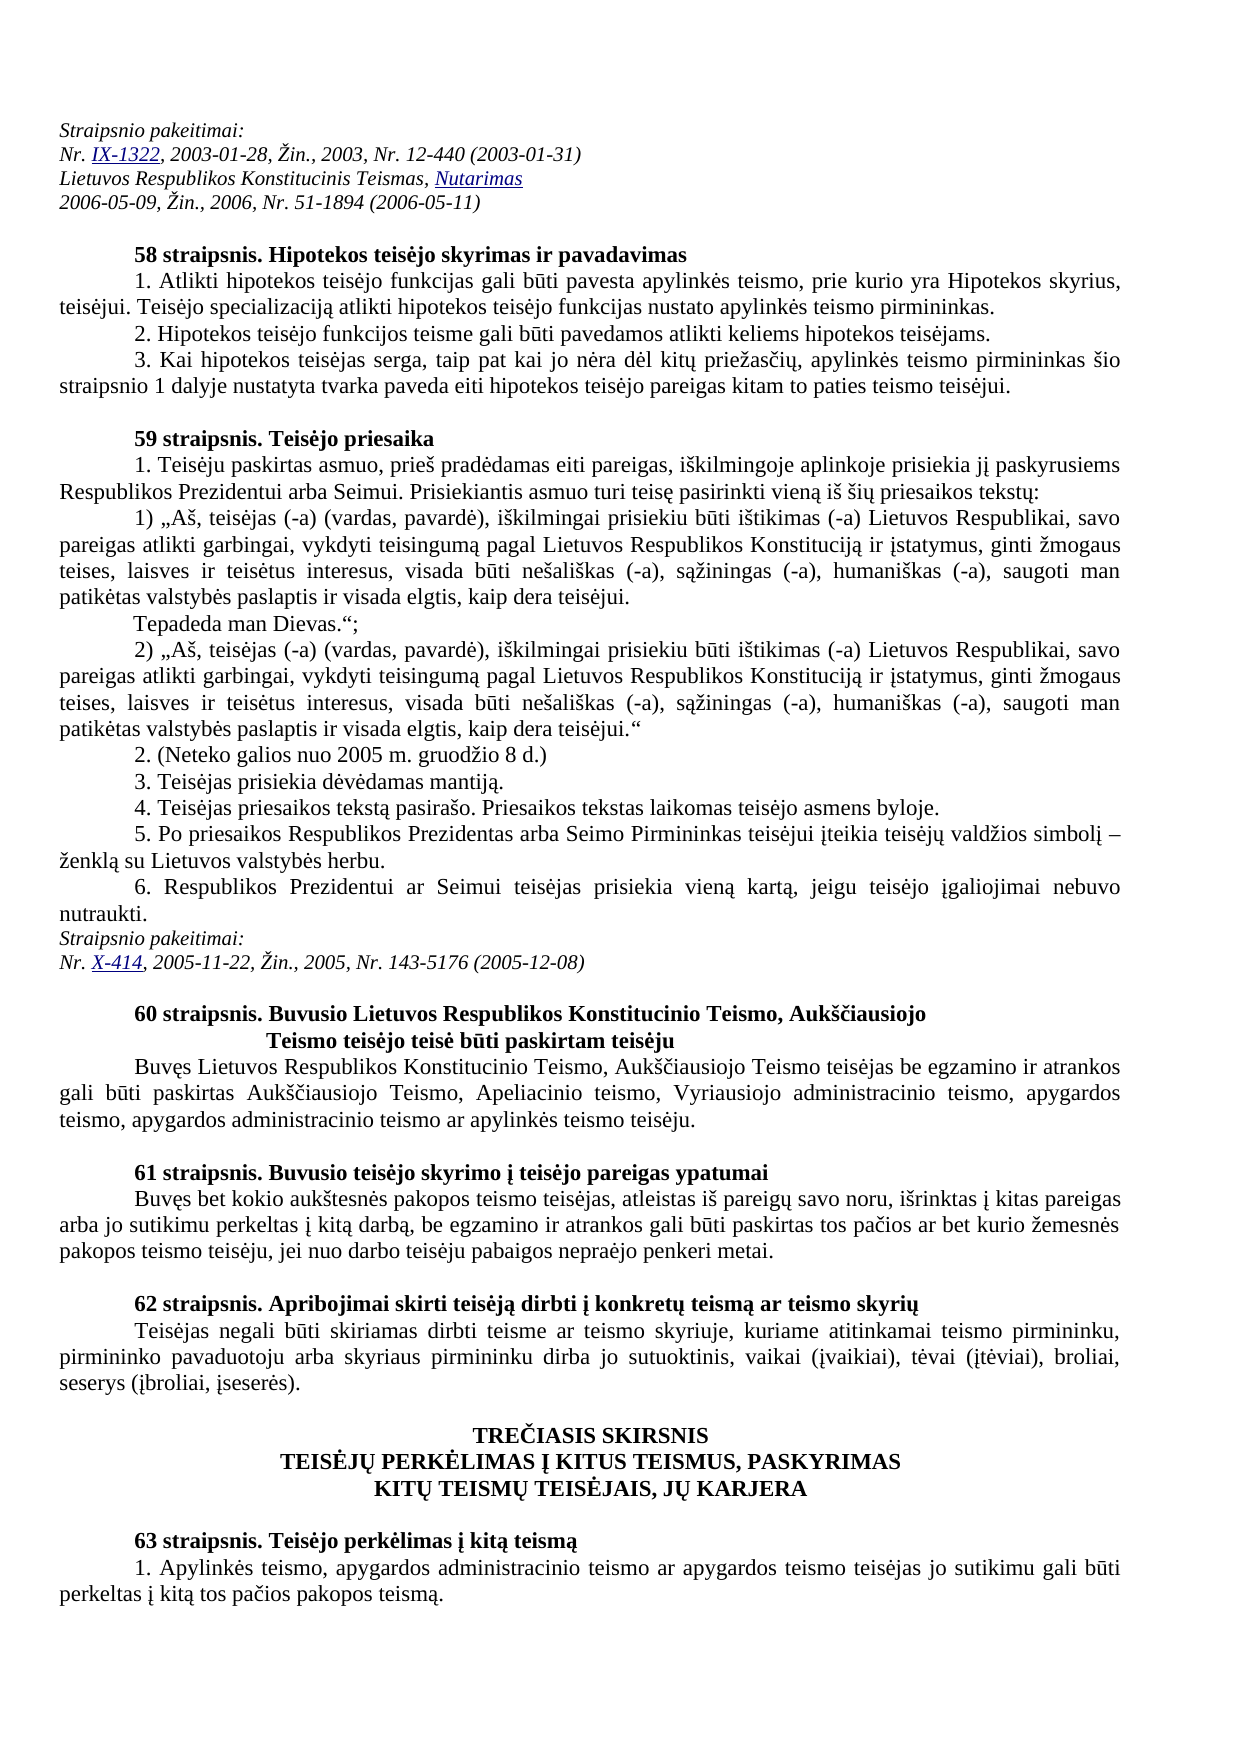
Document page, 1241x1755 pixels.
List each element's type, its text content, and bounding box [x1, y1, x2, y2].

text 1) „Aš, teisėjas (-a) (vardas, pavardė), iškilmingai prisiekiu būti ištikimas (-a) Lietuvos Respublikai, savo pareigas atlikti garbingai, vykdyti teisingumą pagal Lietuvos Respublikos Konstituciją ir įstatymus, ginti žmogaus teises, laisves ir teisėtus interesus, visada būti nešališkas (-a), sąžiningas (-a), humaniškas (-a), saugoti man patikėtas valstybės paslaptis ir visada elgtis, kaip dera teisėjui. [59, 504, 1122, 610]
text 63 straipsnis. Teisėjo perkėlimas į kitą teismą [59, 1527, 1122, 1554]
text 4. Teisėjas priesaikos tekstą pasirašo. Priesaikos tekstas laikomas teisėjo asmens byloje. [59, 794, 1122, 821]
text 58 straipsnis. Hipotekos teisėjo skyrimas ir pavadavimas [59, 241, 1122, 267]
subtitle Teismo teisėjo teisė būti paskirtam teisėju [266, 1027, 1122, 1053]
text 1. Atlikti hipotekos teisėjo funkcijas gali būti pavesta apylinkės teismo, prie kurio yra Hipotekos skyrius, teisėjui. Teisėjo specializaciją atlikti hipotekos teisėjo funkcijas nustato apylinkės teismo pirmininkas. [59, 267, 1122, 320]
text 1. Teisėju paskirtas asmuo, prieš pradėdamas eiti pareigas, iškilmingoje aplinkoje prisiekia jį paskyrusiems Respublikos Prezidentui arba Seimui. Prisiekiantis asmuo turi teisę pasirinkti vieną iš šių priesaikos tekstų: [59, 452, 1122, 504]
text KITŲ TEISMŲ TEISĖJAIS, JŲ KARJERA [59, 1475, 1122, 1501]
text Nr. IX-1322, 2003-01-28, Žin., 2003, Nr. 12-440 (2003-01-31) [59, 142, 1122, 166]
text Buvęs Lietuvos Respublikos Konstitucinio Teismo, Aukščiausiojo Teismo teisėjas be egzamino ir atrankos gali būti paskirtas Aukščiausiojo Teismo, Apeliacinio teismo, Vyriausiojo administracinio teismo, apygardos teismo, apygardos administracinio teismo ar apylinkės teismo teisėju. [59, 1053, 1122, 1132]
text 2. Hipotekos teisėjo funkcijos teisme gali būti pavedamos atlikti keliems hipotekos teisėjams. [59, 320, 1122, 346]
text Tepadeda man Dievas.“; [59, 610, 1122, 636]
text Straipsnio pakeitimai: [59, 118, 1122, 142]
text 59 straipsnis. Teisėjo priesaika [59, 425, 1122, 452]
text Lietuvos Respublikos Konstitucinis Teismas, Nutarimas [59, 166, 1122, 190]
text 6. Respublikos Prezidentui ar Seimui teisėjas prisiekia vieną kartą, jeigu teisėjo įgaliojimai nebuvo nutraukti. [59, 873, 1122, 926]
text 1. Apylinkės teismo, apygardos administracinio teismo ar apygardos teismo teisėjas jo sutikimu gali būti perkeltas į kitą tos pačios pakopos teismą. [59, 1554, 1122, 1607]
text 2006-05-09, Žin., 2006, Nr. 51-1894 (2006-05-11) [59, 190, 1122, 214]
text 2. (Neteko galios nuo 2005 m. gruodžio 8 d.) [59, 741, 1122, 768]
text Teisėjas negali būti skiriamas dirbti teisme ar teismo skyriuje, kuriame atitinkamai teismo pirmininku, pirmininko pavaduotoju arba skyriaus pirmininku dirba jo sutuoktinis, vaikai (įvaikiai), tėvai (įtėviai), broliai, seserys (įbroliai, įseserės). [59, 1317, 1122, 1396]
text TEISĖJŲ PERKĖLIMAS Į KITUS TEISMUS, PASKYRIMAS [59, 1448, 1122, 1475]
text 3. Teisėjas prisiekia dėvėdamas mantiją. [59, 768, 1122, 794]
text 60 straipsnis. Buvusio Lietuvos Respublikos Konstitucinio Teismo, Aukščiausiojo [134, 1000, 1122, 1027]
text Straipsnio pakeitimai: [59, 926, 1122, 950]
text 5. Po priesaikos Respublikos Prezidentas arba Seimo Pirmininkas teisėjui įteikia teisėjų valdžios simbolį – ženklą su Lietuvos valstybės herbu. [59, 821, 1122, 873]
text 61 straipsnis. Buvusio teisėjo skyrimo į teisėjo pareigas ypatumai [59, 1158, 1122, 1185]
text Buvęs bet kokio aukštesnės pakopos teismo teisėjas, atleistas iš pareigų savo noru, išrinktas į kitas pareigas arba jo sutikimu perkeltas į kitą darbą, be egzamino ir atrankos gali būti paskirtas tos pačios ar bet kurio žemesnės pakopos teismo teisėju, jei nuo darbo teisėju pabaigos nepraėjo penkeri metai. [59, 1185, 1122, 1264]
text TREČIASIS SKIRSNIS [59, 1422, 1122, 1448]
text Nr. X-414, 2005-11-22, Žin., 2005, Nr. 143-5176 (2005-12-08) [59, 950, 1122, 974]
text 2) „Aš, teisėjas (-a) (vardas, pavardė), iškilmingai prisiekiu būti ištikimas (-a) Lietuvos Respublikai, savo pareigas atlikti garbingai, vykdyti teisingumą pagal Lietuvos Respublikos Konstituciją ir įstatymus, ginti žmogaus teises, laisves ir teisėtus interesus, visada būti nešališkas (-a), sąžiningas (-a), humaniškas (-a), saugoti man patikėtas valstybės paslaptis ir visada elgtis, kaip dera teisėjui.“ [59, 636, 1122, 741]
text 62 straipsnis. Apribojimai skirti teisėją dirbti į konkretų teismą ar teismo skyrių [134, 1290, 1122, 1317]
text 3. Kai hipotekos teisėjas serga, taip pat kai jo nėra dėl kitų priežasčių, apylinkės teismo pirmininkas šio straipsnio 1 dalyje nustatyta tvarka paveda eiti hipotekos teisėjo pareigas kitam to paties teismo teisėjui. [59, 346, 1122, 399]
